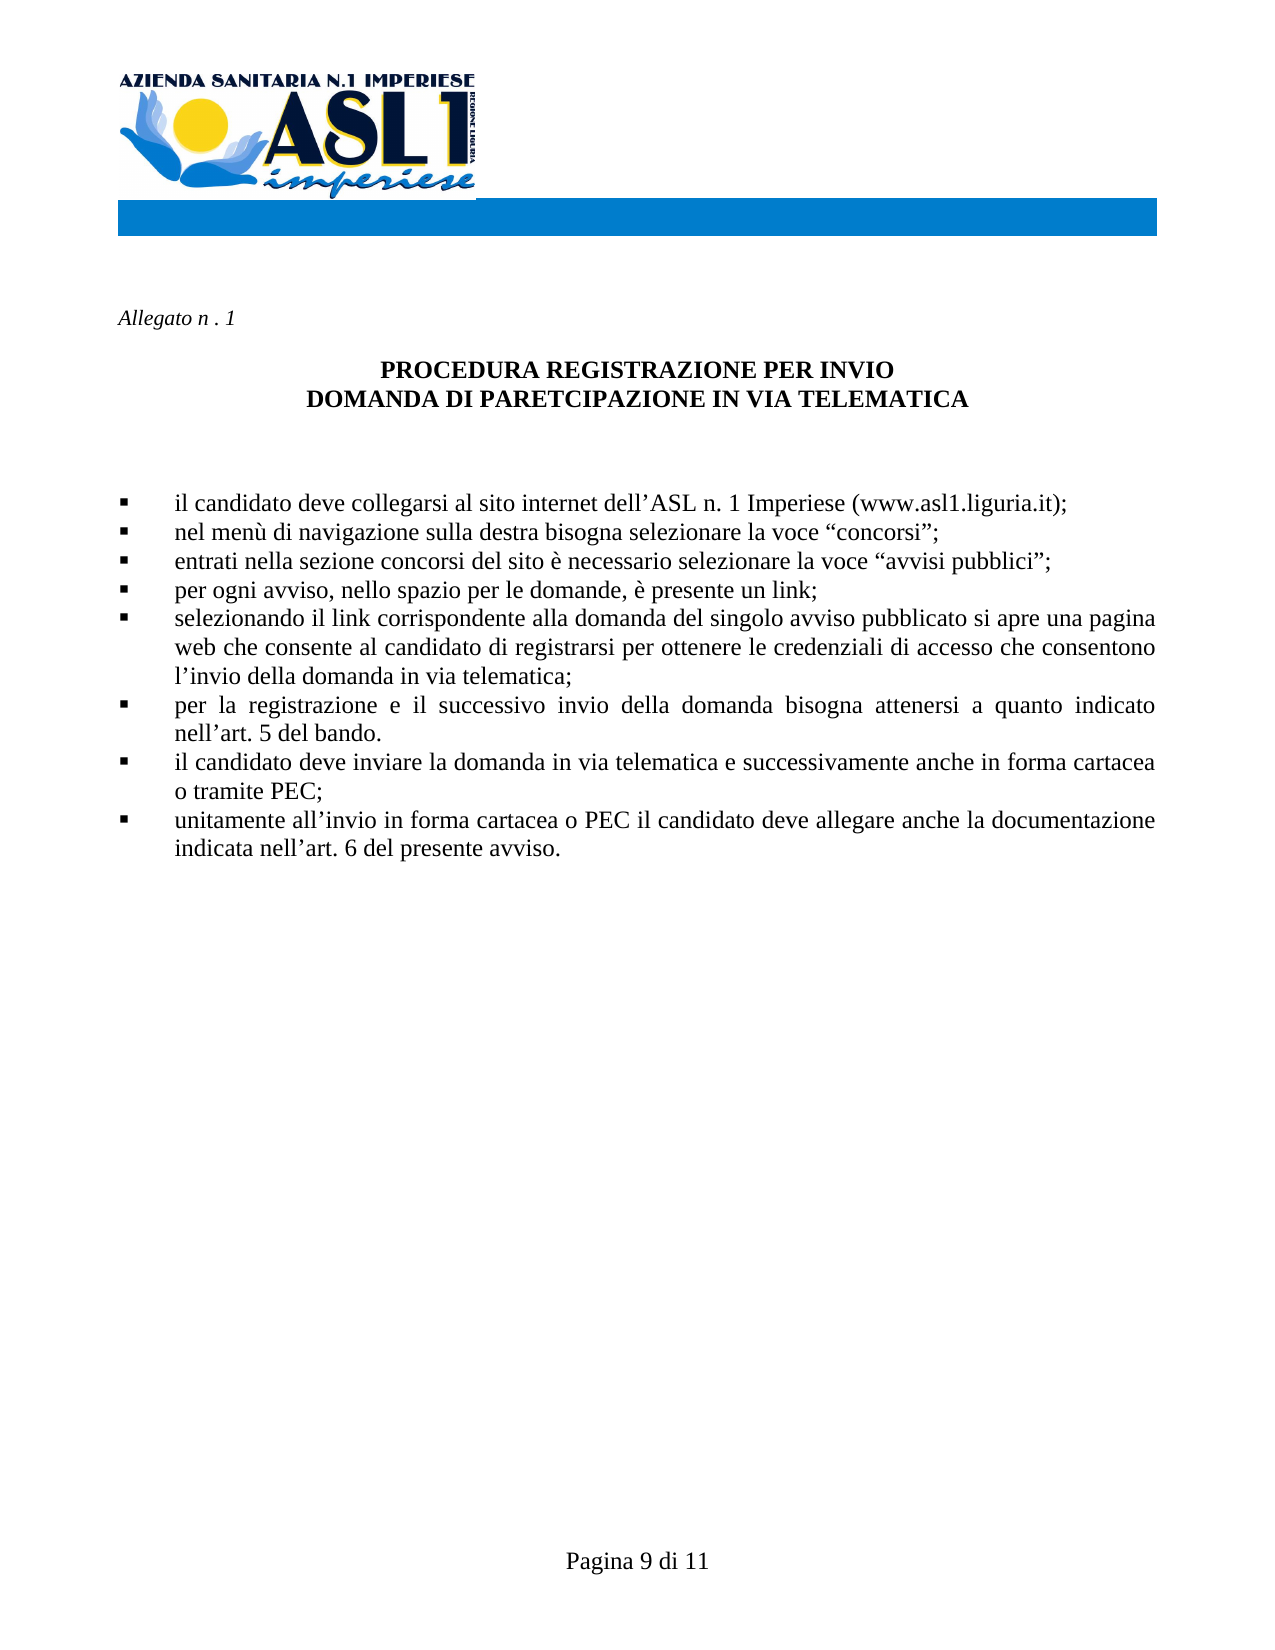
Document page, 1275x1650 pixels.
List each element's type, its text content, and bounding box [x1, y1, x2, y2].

list entrati nella sezione concorsi del sito è necessario selezionare la voce “avvisi pubblici”; [118, 546, 1157, 575]
list il candidato deve collegarsi al sito internet dell’ASL n. 1 Imperiese (www.asl1.liguria.it); [118, 488, 1157, 517]
list per ogni avviso, nello spazio per le domande, è presente un link; [118, 575, 1157, 603]
text DOMANDA DI PARETCIPAZIONE IN VIA TELEMATICA [118, 384, 1157, 413]
text Allegato n . 1 [118, 305, 1157, 330]
list il candidato deve inviare la domanda in via telematica e successivamente anche in forma cartacea o tramite PEC; [118, 747, 1157, 805]
list per la registrazione e il successivo invio della domanda bisogna attenersi a quanto indicato nell’art. 5 del bando. [118, 690, 1157, 747]
picture [119, 74, 475, 199]
list unitamente all’invio in forma cartacea o PEC il candidato deve allegare anche la documentazione indicata nell’art. 6 del presente avviso. [118, 805, 1157, 862]
list selezionando il link corrispondente alla domanda del singolo avviso pubblicato si apre una pagina web che consente al candidato di registrarsi per ottenere le credenziali di accesso che consentono l’invio della domanda in via telematica; [118, 603, 1157, 690]
list nel menù di navigazione sulla destra bisogna selezionare la voce “concorsi”; [118, 517, 1157, 546]
text PROCEDURA REGISTRAZIONE PER INVIO [118, 355, 1157, 384]
